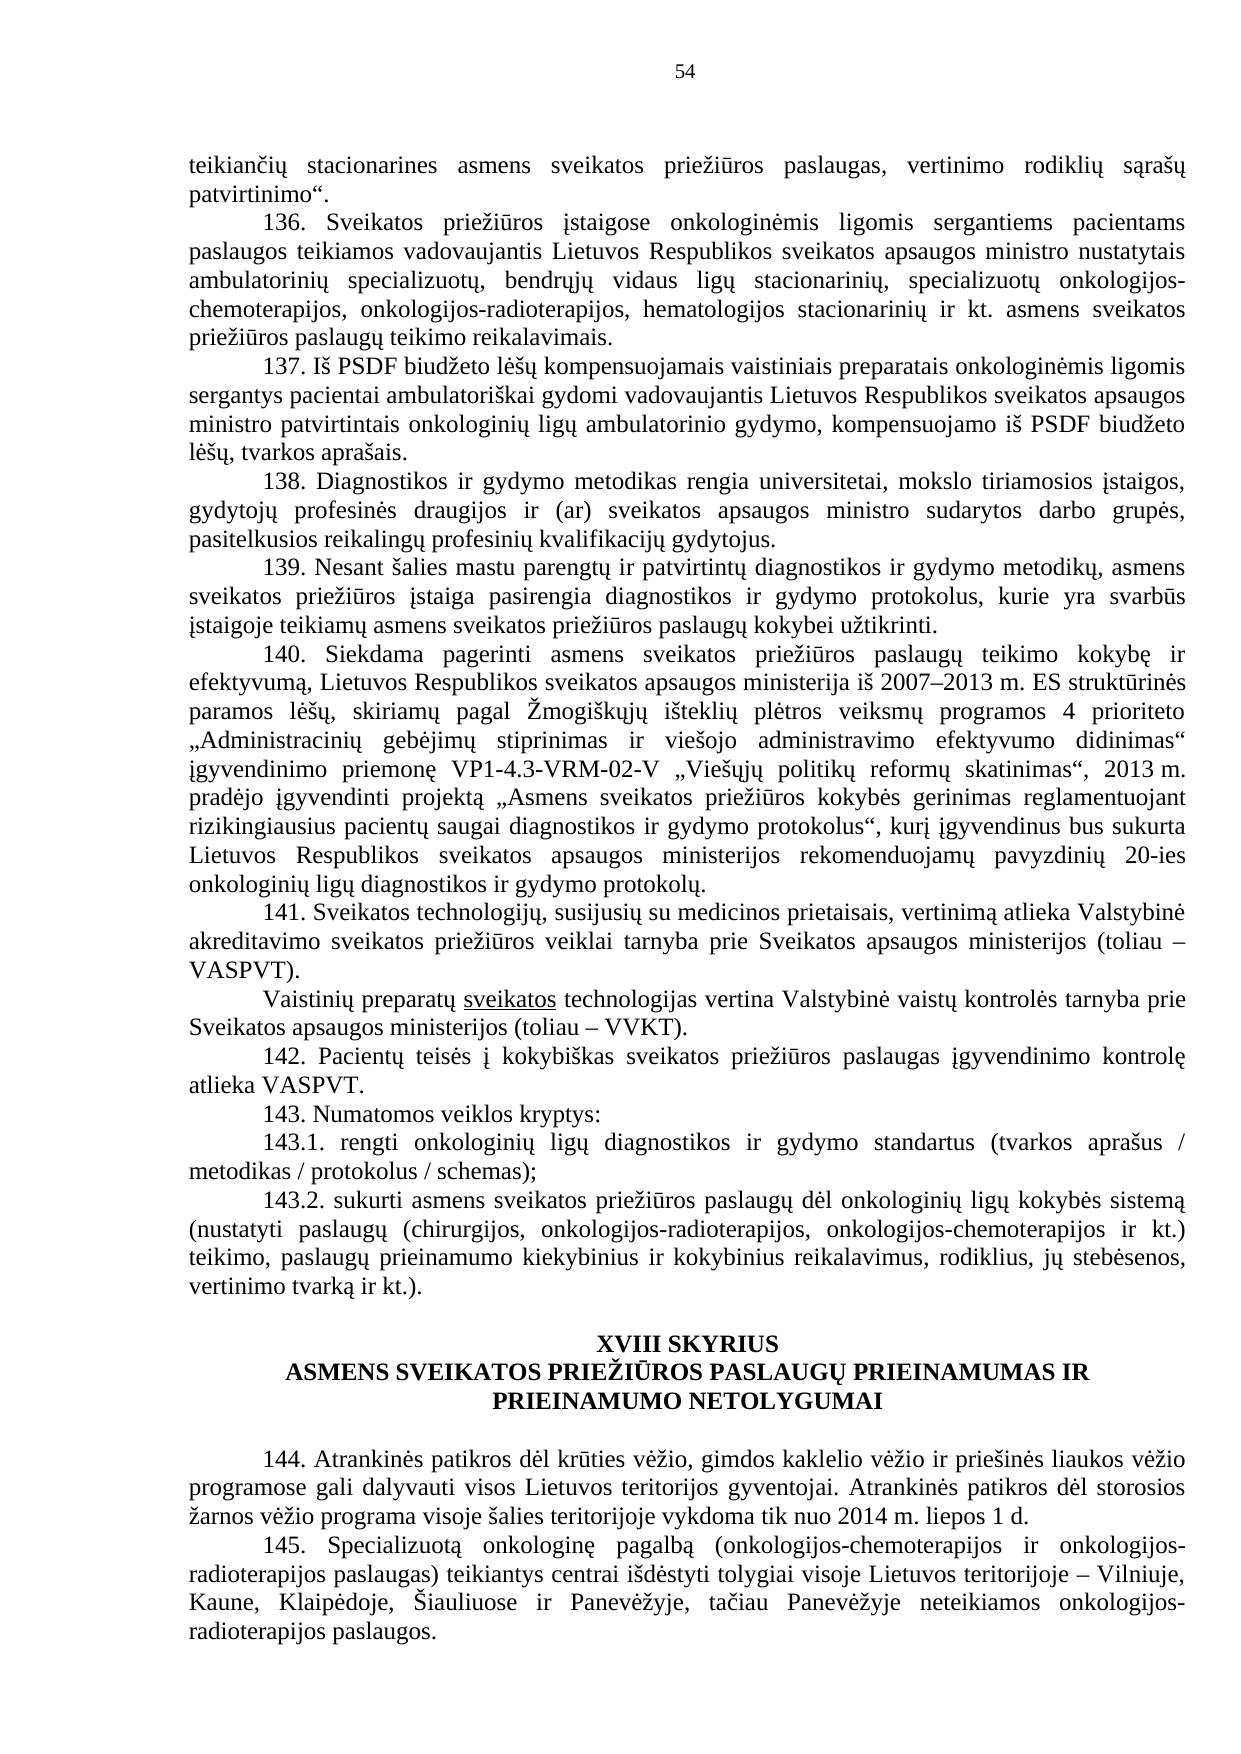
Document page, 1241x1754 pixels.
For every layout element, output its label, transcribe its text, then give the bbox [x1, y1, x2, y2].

text 145. Specializuotą onkologinę pagalbą (onkologijos-chemoterapijos ir onkologijos-radioterapijos paslaugas) teikiantys centrai išdėstyti tolygiai visoje Lietuvos teritorijoje – Vilniuje, Kaune, Klaipėdoje, Šiauliuose ir Panevėžyje, tačiau Panevėžyje neteikiamos onkologijos-radioterapijos paslaugos. [188, 1530, 1187, 1645]
text 140. Siekdama pagerinti asmens sveikatos priežiūros paslaugų teikimo kokybę ir efektyvumą, Lietuvos Respublikos sveikatos apsaugos ministerija iš 2007–2013 m. ES struktūrinės paramos lėšų, skiriamų pagal Žmogiškųjų išteklių plėtros veiksmų programos 4 prioriteto „Administracinių gebėjimų stiprinimas ir viešojo administravimo efektyvumo didinimas“ įgyvendinimo priemonę VP1-4.3-VRM-02-V „Viešųjų politikų reformų skatinimas“, 2013 m. pradėjo įgyvendinti projektą „Asmens sveikatos priežiūros kokybės gerinimas reglamentuojant rizikingiausius pacientų saugai diagnostikos ir gydymo protokolus“, kurį įgyvendinus bus sukurta Lietuvos Respublikos sveikatos apsaugos ministerijos rekomenduojamų pavyzdinių 20-ies onkologinių ligų diagnostikos ir gydymo protokolų. [188, 639, 1186, 897]
text 139. Nesant šalies mastu parengtų ir patvirtintų diagnostikos ir gydymo metodikų, asmens sveikatos priežiūros įstaiga pasirengia diagnostikos ir gydymo protokolus, kurie yra svarbūs įstaigoje teikiamų asmens sveikatos priežiūros paslaugų kokybei užtikrinti. [188, 552, 1186, 639]
text 136. Sveikatos priežiūros įstaigose onkologinėmis ligomis sergantiems pacientams paslaugos teikiamos vadovaujantis Lietuvos Respublikos sveikatos apsaugos ministro nustatytais ambulatorinių specializuotų, bendrųjų vidaus ligų stacionarinių, specializuotų onkologijos-chemoterapijos, onkologijos-radioterapijos, hematologijos stacionarinių ir kt. asmens sveikatos priežiūros paslaugų teikimo reikalavimais. [188, 207, 1186, 351]
text 141. Sveikatos technologijų, susijusių su medicinos prietaisais, vertinimą atlieka Valstybinė akreditavimo sveikatos priežiūros veiklai tarnyba prie Sveikatos apsaugos ministerijos (toliau – VASPVT). [188, 897, 1186, 984]
text 142. Pacientų teisės į kokybiškas sveikatos priežiūros paslaugas įgyvendinimo kontrolę atlieka VASPVT. [188, 1041, 1186, 1099]
text XVIII SKYRIUS [188, 1329, 1187, 1357]
text 144. Atrankinės patikros dėl krūties vėžio, gimdos kaklelio vėžio ir priešinės liaukos vėžio programose gali dalyvauti visos Lietuvos teritorijos gyventojai. Atrankinės patikros dėl storosios žarnos vėžio programa visoje šalies teritorijoje vykdoma tik nuo 2014 m. liepos 1 d. [188, 1444, 1187, 1530]
text Vaistinių preparatų sveikatos technologijas vertina Valstybinė vaistų kontrolės tarnyba prie Sveikatos apsaugos ministerijos (toliau – VVKT). [188, 984, 1186, 1041]
text 143.2. sukurti asmens sveikatos priežiūros paslaugų dėl onkologinių ligų kokybės sistemą (nustatyti paslaugų (chirurgijos, onkologijos-radioterapijos, onkologijos-chemoterapijos ir kt.) teikimo, paslaugų prieinamumo kiekybinius ir kokybinius reikalavimus, rodiklius, jų stebėsenos, vertinimo tvarką ir kt.). [188, 1185, 1187, 1300]
text 143.1. rengti onkologinių ligų diagnostikos ir gydymo standartus (tvarkos aprašus / metodikas / protokolus / schemas); [188, 1127, 1186, 1185]
text teikiančių stacionarines asmens sveikatos priežiūros paslaugas, vertinimo rodiklių sąrašų patvirtinimo“. [188, 150, 1186, 207]
text 137. Iš PSDF biudžeto lėšų kompensuojamais vaistiniais preparatais onkologinėmis ligomis sergantys pacientai ambulatoriškai gydomi vadovaujantis Lietuvos Respublikos sveikatos apsaugos ministro patvirtintais onkologinių ligų ambulatorinio gydymo, kompensuojamo iš PSDF biudžeto lėšų, tvarkos aprašais. [188, 351, 1186, 466]
text 138. Diagnostikos ir gydymo metodikas rengia universitetai, mokslo tiriamosios įstaigos, gydytojų profesinės draugijos ir (ar) sveikatos apsaugos ministro sudarytos darbo grupės, pasitelkusios reikalingų profesinių kvalifikacijų gydytojus. [188, 466, 1186, 552]
text 143. Numatomos veiklos kryptys: [188, 1099, 1186, 1127]
text ASMENS SVEIKATOS PRIEŽIŪROS PASLAUGŲ PRIEINAMUMAS IR PRIEINAMUMO NETOLYGUMAI [188, 1357, 1187, 1415]
